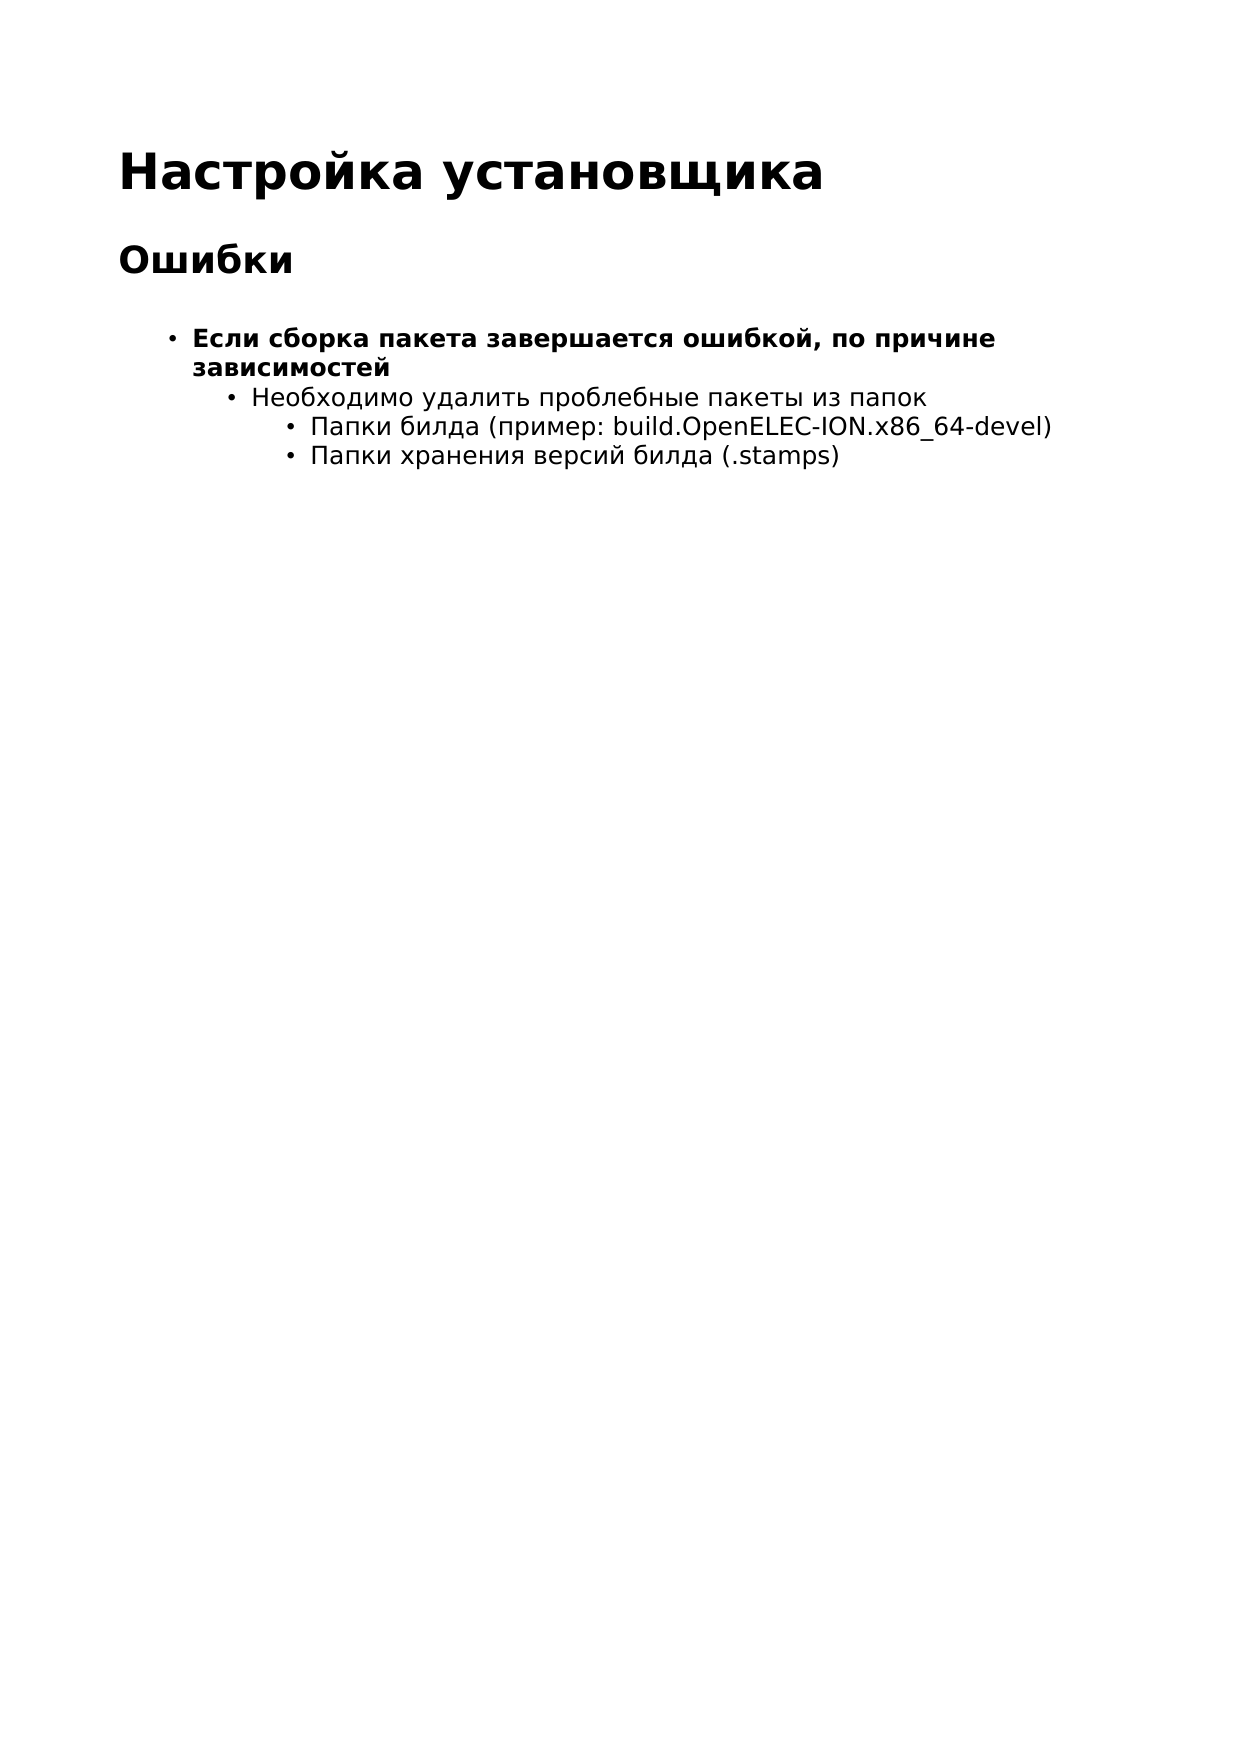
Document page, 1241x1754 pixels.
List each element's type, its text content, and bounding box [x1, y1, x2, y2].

subtitle Ошибки [118, 239, 1122, 282]
list Если сборка пакета завершается ошибкой, по причине зависимостей [177, 324, 1122, 383]
list Папки билда (пример: build.OpenELEC-ION.x86_64-devel) [295, 412, 1122, 441]
list Необходимо удалить проблебные пакеты из папок [236, 383, 1122, 412]
list Папки хранения версий билда (.stamps) [295, 441, 1122, 470]
subtitle Настройка установщика [118, 143, 1122, 201]
